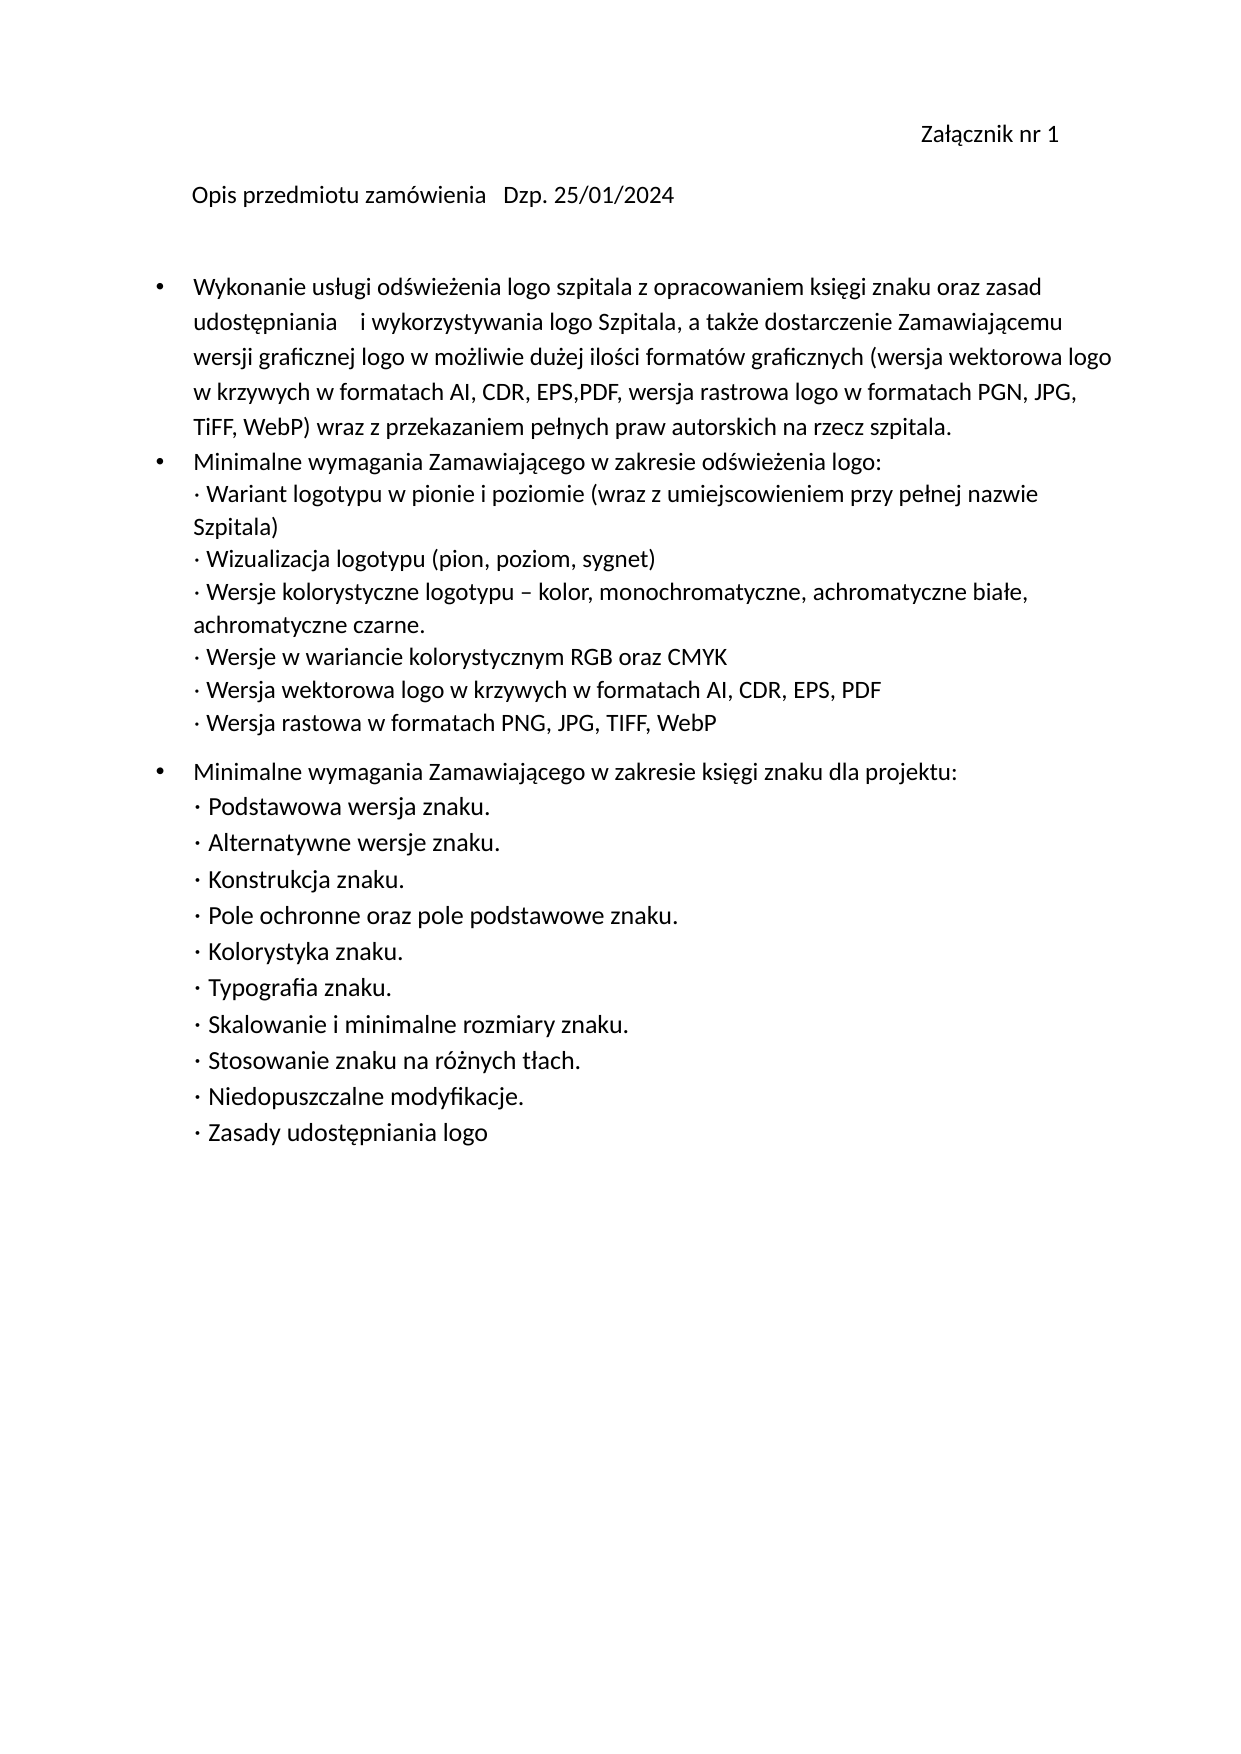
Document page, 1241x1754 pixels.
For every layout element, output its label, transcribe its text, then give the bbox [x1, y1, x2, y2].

list Wykonanie usługi odświeżenia logo szpitala z opracowaniem księgi znaku oraz zasad udostępniania i wykorzystywania logo Szpitala, a także dostarczenie Zamawiającemu wersji graficznej logo w możliwie dużej ilości formatów graficznych (wersja wektorowa logo w krzywych w formatach AI, CDR, EPS,PDF, wersja rastrowa logo w formatach PGN, JPG, TiFF, WebP) wraz z przekazaniem pełnych praw autorskich na rzecz szpitala. [156, 271, 1122, 441]
list Minimalne wymagania Zamawiającego w zakresie księgi znaku dla projektu: ⋅ Podstawowa wersja znaku. ⋅ Alternatywne wersje znaku. ⋅ Konstrukcja znaku. ⋅ Pole ochronne oraz pole podstawowe znaku. ⋅ Kolorystyka znaku. ⋅ Typografia znaku. ⋅ Skalowanie i minimalne rozmiary znaku. ⋅ Stosowanie znaku na różnych tłach. ⋅ Niedopuszczalne modyfikacje. ⋅ Zasady udostępniania logo [156, 756, 1122, 1149]
text Załącznik nr 1 [118, 118, 1122, 149]
text Opis przedmiotu zamówienia Dzp. 25/01/2024 [118, 179, 1122, 210]
list Minimalne wymagania Zamawiającego w zakresie odświeżenia logo: ⋅ Wariant logotypu w pionie i poziomie (wraz z umiejscowieniem przy pełnej nazwie Szpitala) ⋅ Wizualizacja logotypu (pion, poziom, sygnet) ⋅ Wersje kolorystyczne logotypu – kolor, monochromatyczne, achromatyczne białe, achromatyczne czarne. ⋅ Wersje w wariancie kolorystycznym RGB oraz CMYK ⋅ Wersja wektorowa logo w krzywych w formatach AI, CDR, EPS, PDF ⋅ Wersja rastowa w formatach PNG, JPG, TIFF, WebP [156, 446, 1122, 738]
